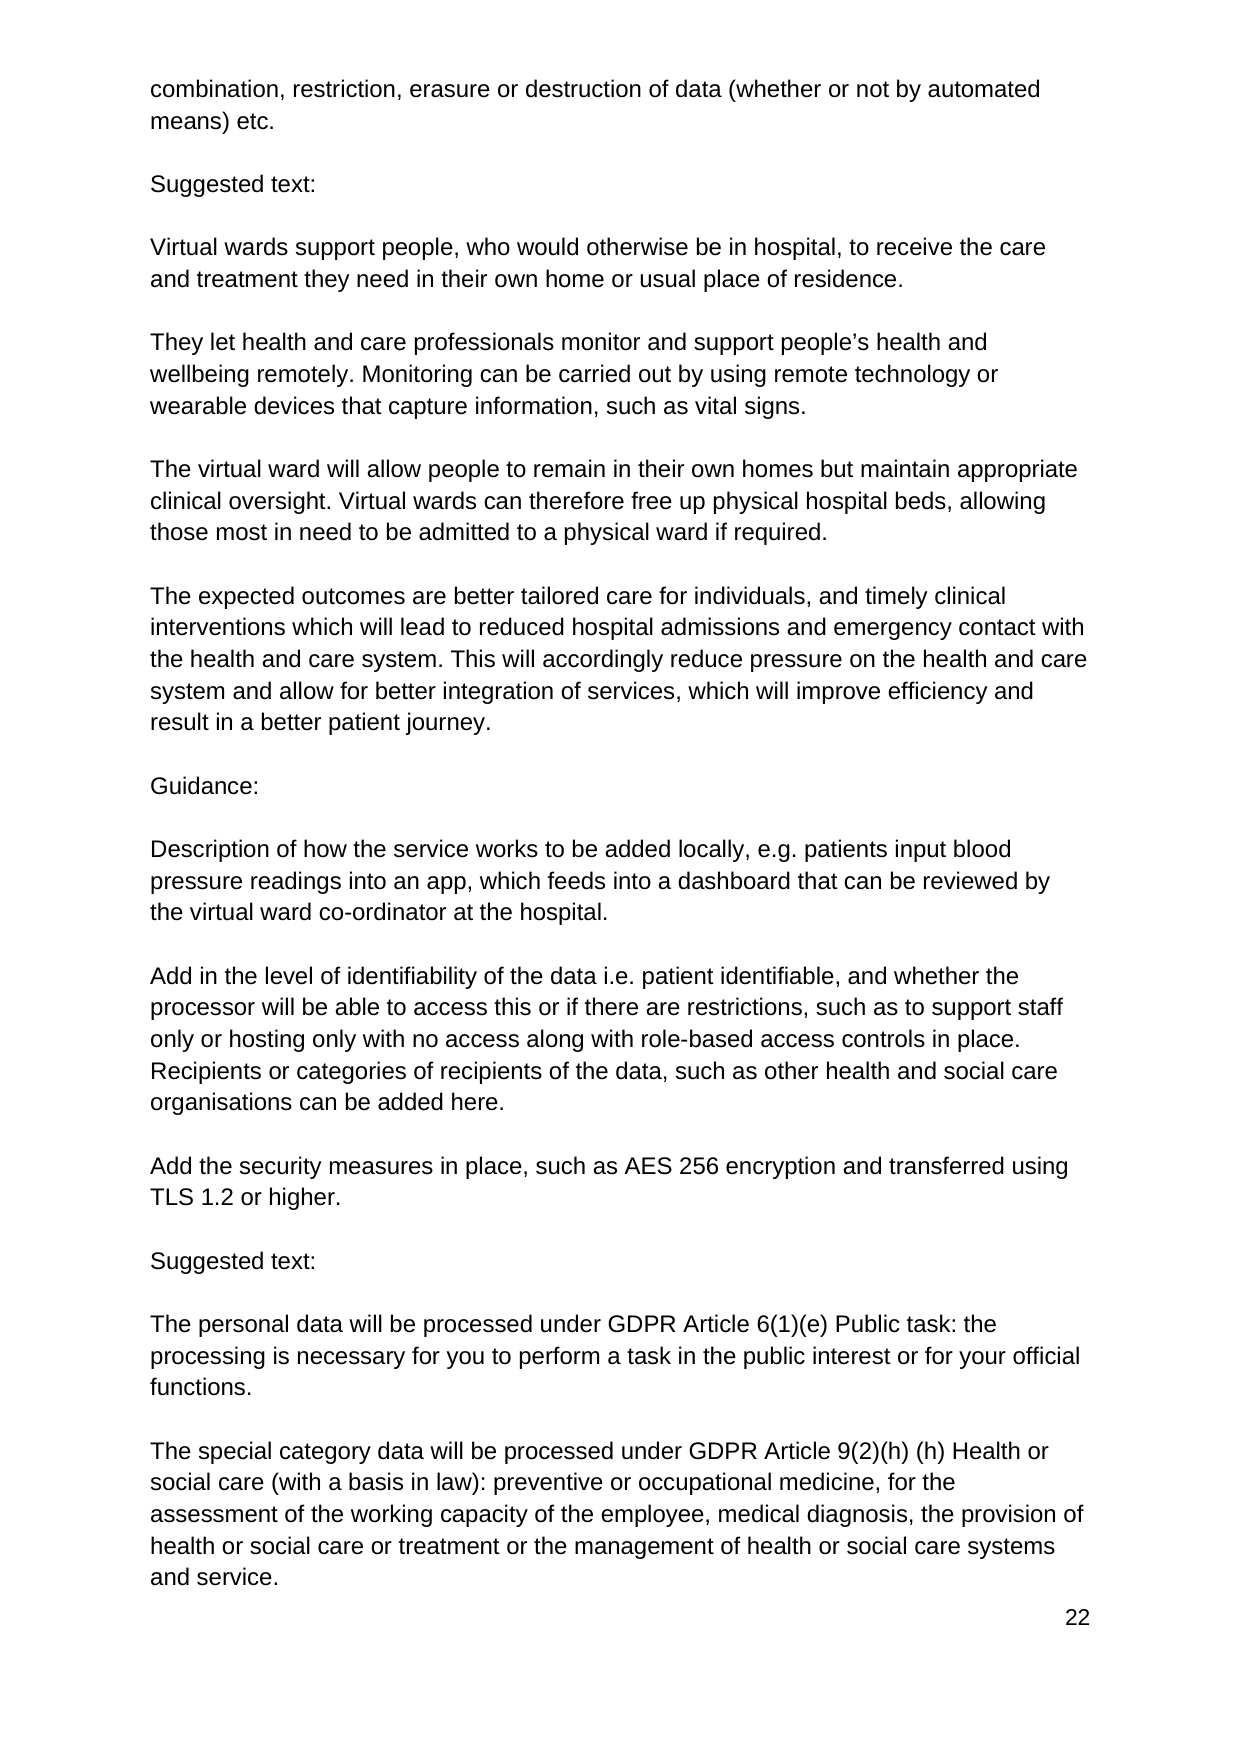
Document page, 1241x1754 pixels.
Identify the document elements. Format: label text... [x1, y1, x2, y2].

text They let health and care professionals monitor and support people’s health and wellbeing remotely. Monitoring can be carried out by using remote technology or wearable devices that capture information, such as vital signs. [150, 328, 1090, 419]
text The special category data will be processed under GDPR Article 9(2)(h) (h) Health or social care (with a basis in law): preventive or occupational medicine, for the assessment of the working capacity of the employee, medical diagnosis, the provision of health or social care or treatment or the management of health or social care systems and service. [150, 1437, 1090, 1591]
text Add in the level of identifiability of the data i.e. patient identifiable, and whether the processor will be able to access this or if there are restrictions, such as to support staff only or hosting only with no access along with role-based access controls in place. Recipients or categories of recipients of the data, such as other health and social care organisations can be added here. [150, 962, 1090, 1116]
text Description of how the service works to be added locally, e.g. patients input blood pressure readings into an app, which feeds into a dashboard that can be reviewed by the virtual ward co-ordinator at the hospital. [150, 835, 1090, 926]
text The personal data will be processed under GDPR Article 6(1)(e) Public task: the processing is necessary for you to perform a task in the public interest or for your official functions. [150, 1310, 1090, 1401]
text Virtual wards support people, who would otherwise be in hospital, to receive the care and treatment they need in their own home or usual place of residence. [150, 233, 1090, 293]
text Guidance: [150, 772, 1090, 799]
text combination, restriction, erasure or destruction of data (whether or not by automated means) etc. [150, 75, 1090, 134]
text Suggested text: [150, 170, 1090, 198]
text The virtual ward will allow people to remain in their own homes but maintain appropriate clinical oversight. Virtual wards can therefore free up physical hospital beds, allowing those most in need to be admitted to a physical ward if required. [150, 455, 1090, 546]
text Suggested text: [150, 1247, 1090, 1274]
text Add the security measures in place, such as AES 256 encryption and transferred using TLS 1.2 or higher. [150, 1152, 1090, 1211]
text The expected outcomes are better tailored care for individuals, and timely clinical interventions which will lead to reduced hospital admissions and emergency contact with the health and care system. This will accordingly reduce pressure on the health and care system and allow for better integration of services, which will improve efficiency and result in a better patient journey. [150, 582, 1090, 736]
